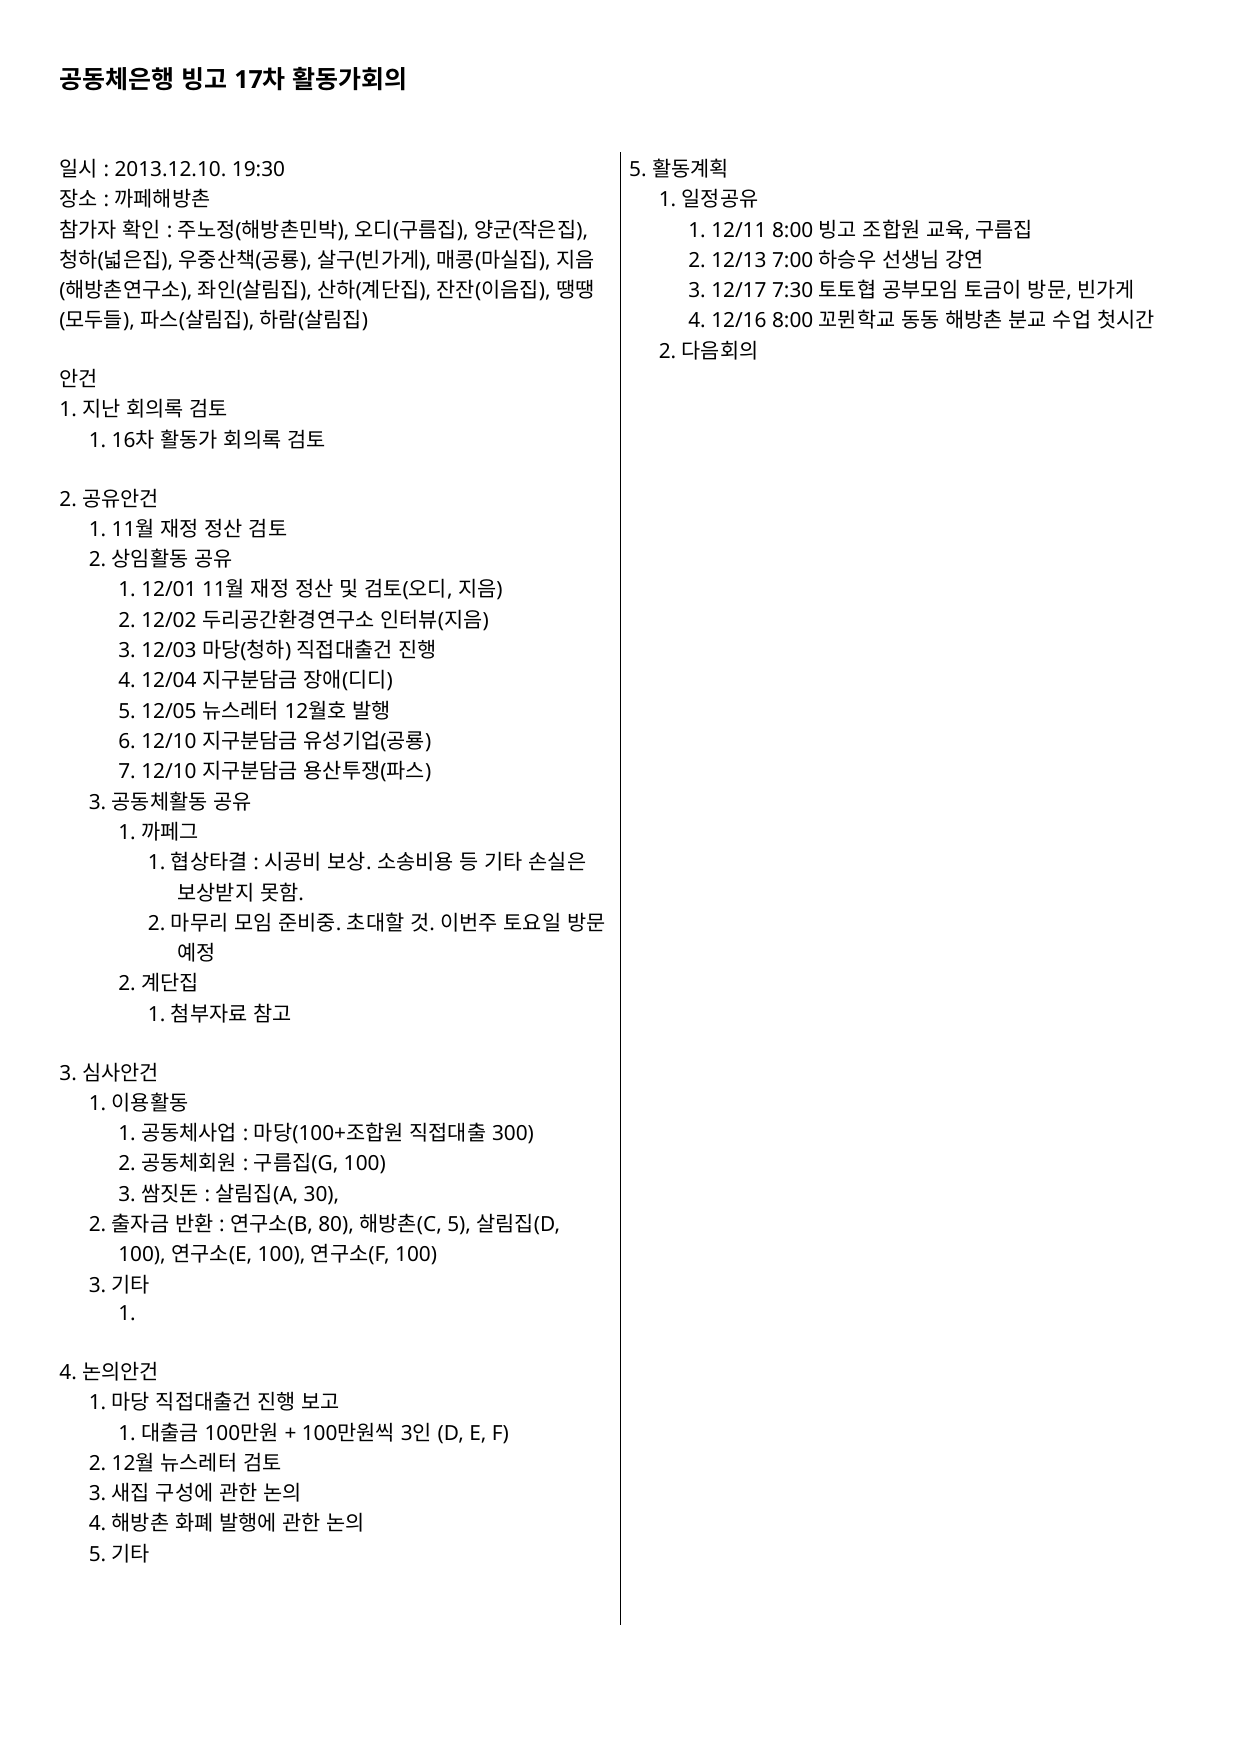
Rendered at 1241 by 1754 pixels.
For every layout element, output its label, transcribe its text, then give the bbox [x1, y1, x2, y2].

list 출자금 반환 : 연구소(B, 80), 해방촌(C, 5), 살림집(D, 100), 연구소(E, 100), 연구소(F, 100) [88, 1207, 611, 1268]
list 마무리 모임 준비중. 초대할 것. 이번주 토요일 방문 예정 [148, 906, 611, 967]
list 12/05 뉴스레터 12월호 발행 [118, 694, 611, 724]
list 12/02 두리공간환경연구소 인터뷰(지음) [118, 603, 611, 633]
list 논의안건 [59, 1355, 611, 1385]
list 11월 재정 정산 검토 [88, 512, 611, 542]
list 공동체회원 : 구름집(G, 100) [118, 1147, 611, 1177]
list 첨부자료 참고 [148, 997, 611, 1027]
list 새집 구성에 관한 논의 [88, 1476, 611, 1507]
list 쌈짓돈 : 살림집(A, 30), [118, 1177, 611, 1207]
list 상임활동 공유 [88, 542, 611, 573]
list 기타 [88, 1268, 611, 1298]
list 지난 회의록 검토 [59, 393, 611, 423]
list 12/13 7:00 하승우 선생님 강연 [688, 243, 1181, 273]
list 계단집 [118, 967, 611, 997]
list 12/01 11월 재정 정산 및 검토(오디, 지음) [118, 573, 611, 603]
text 일시 : 2013.12.10. 19:30 [59, 152, 611, 182]
list 12/11 8:00 빙고 조합원 교육, 구름집 [688, 213, 1181, 243]
text 장소 : 까페해방촌 [59, 182, 611, 213]
text 안건 [59, 362, 611, 393]
list 공동체활동 공유 [88, 785, 611, 815]
list 12/17 7:30 토토협 공부모임 토금이 방문, 빈가게 [688, 273, 1181, 304]
list 이용활동 [88, 1086, 611, 1116]
list 12/10 지구분담금 유성기업(공룡) [118, 724, 611, 754]
text 참가자 확인 : 주노정(해방촌민박), 오디(구름집), 양군(작은집), 청하(넓은집), 우중산책(공룡), 살구(빈가게), 매콩(마실집), 지음(해방촌연구소), 좌인(살림집), 산하(계단집), 잔잔(이음집), 땡땡(모두들), 파스(살림집), 하람(살림집) [59, 213, 611, 334]
list 16차 활동가 회의록 검토 [88, 423, 611, 453]
list 까페그 [118, 815, 611, 846]
list 12/10 지구분담금 용산투쟁(파스) [118, 754, 611, 785]
list 공유안건 [59, 482, 611, 512]
list 협상타결 : 시공비 보상. 소송비용 등 기타 손실은 보상받지 못함. [148, 846, 611, 906]
list 일정공유 [658, 182, 1181, 213]
text 공동체은행 빙고 17차 활동가회의 [59, 59, 1181, 95]
list 12/03 마당(청하) 직접대출건 진행 [118, 633, 611, 664]
list 12/04 지구분담금 장애(디디) [118, 664, 611, 694]
list 기타 [88, 1537, 611, 1567]
list 12월 뉴스레터 검토 [88, 1446, 611, 1476]
list 대출금 100만원 + 100만원씩 3인 (D, E, F) [118, 1416, 611, 1446]
list 심사안건 [59, 1056, 611, 1086]
list 공동체사업 : 마당(100+조합원 직접대출 300) [118, 1116, 611, 1147]
list 다음회의 [658, 334, 1181, 364]
list 12/16 8:00 꼬뮌학교 동동 해방촌 분교 수업 첫시간 [688, 304, 1181, 334]
list 해방촌 화폐 발행에 관한 논의 [88, 1507, 611, 1537]
list 마당 직접대출건 진행 보고 [88, 1385, 611, 1416]
list 활동계획 [629, 152, 1181, 182]
